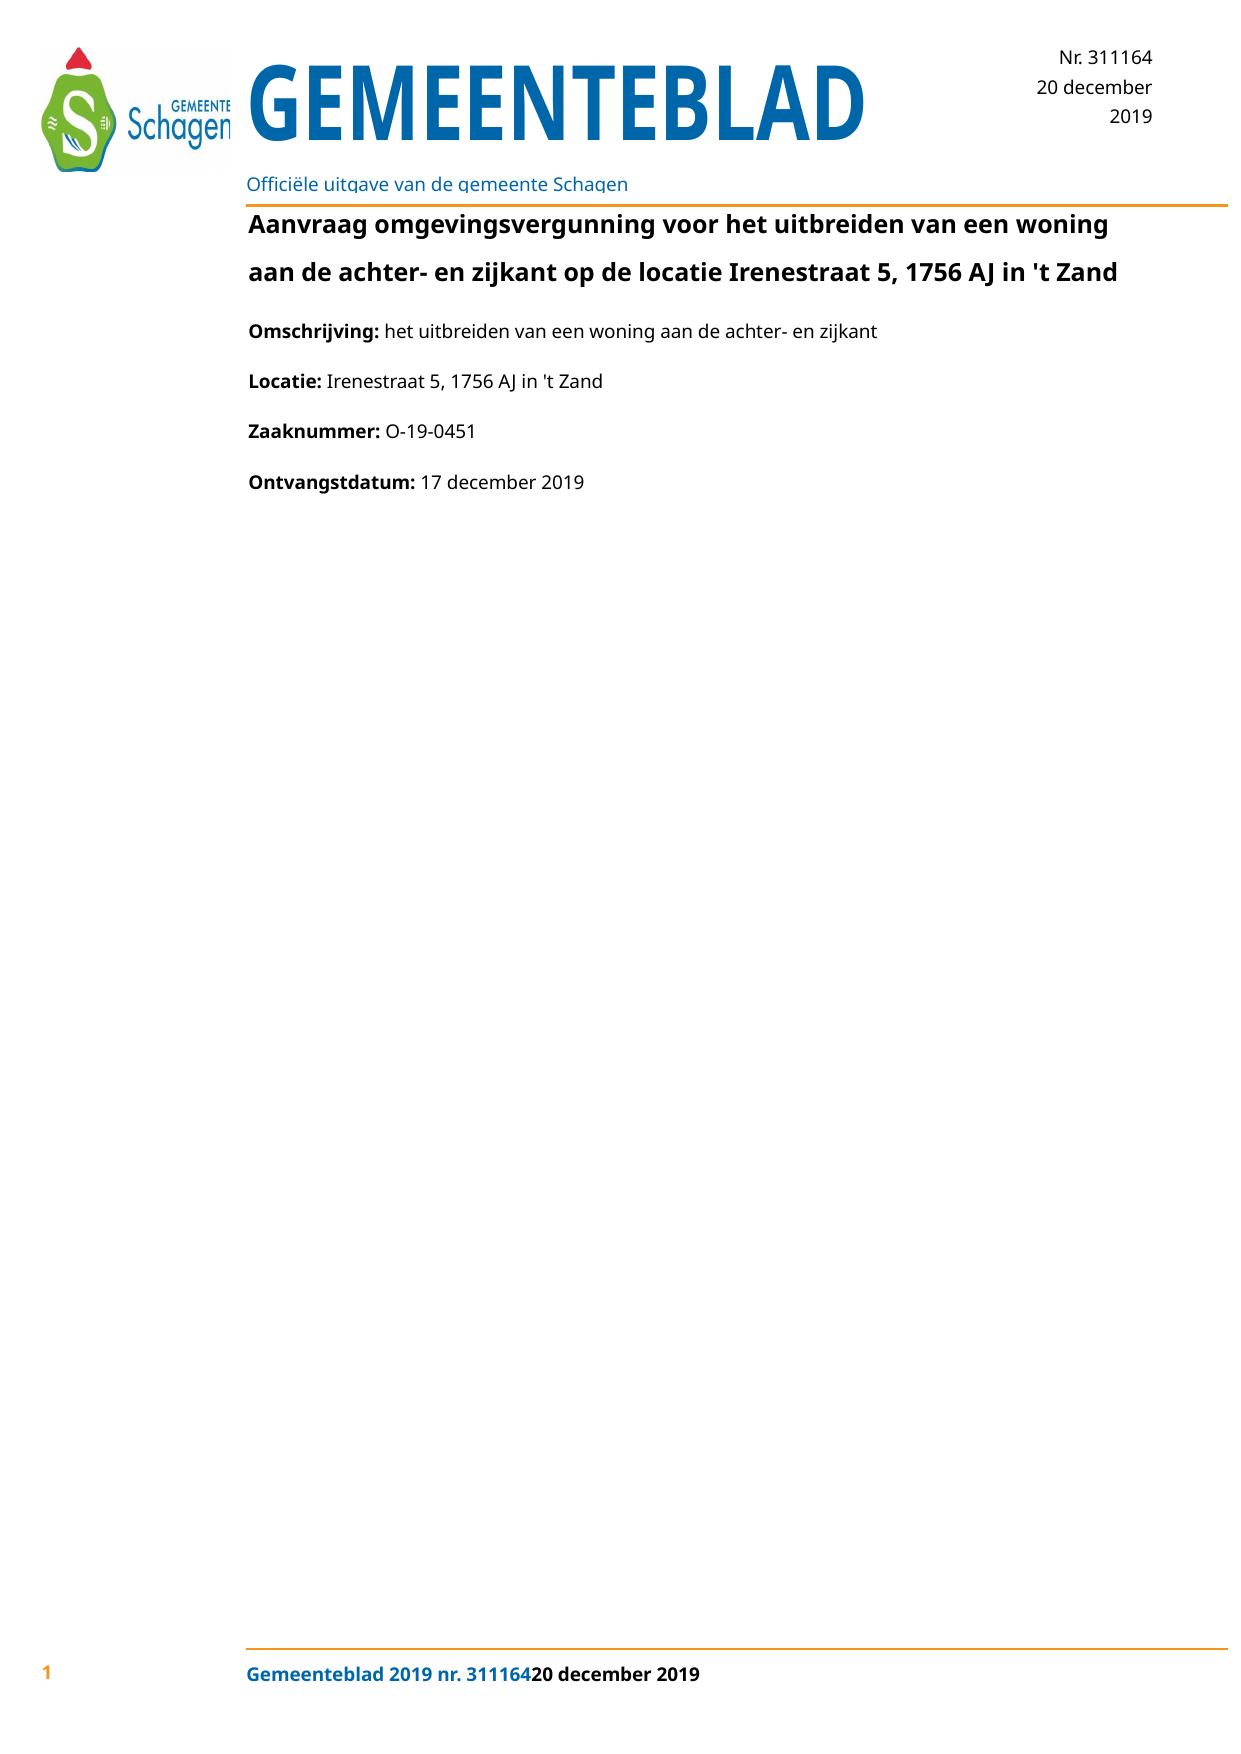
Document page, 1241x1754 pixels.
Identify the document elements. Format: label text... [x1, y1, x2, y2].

text Omschrijving: het uitbreiden van een woning aan de achter- en zijkant [248, 318, 1152, 344]
text Zaaknummer: O-19-0451 [248, 419, 1152, 444]
text Locatie: Irenestraat 5, 1756 AJ in 't Zand [248, 368, 1152, 394]
text Ontvangstdatum: 17 december 2019 [248, 469, 1152, 495]
text Aanvraag omgevingsvergunning voor het uitbreiden van een woning aan de achter- en zijkant op de locatie Irenestraat 5, 1756 AJ in 't Zand [248, 207, 1152, 288]
picture [41, 47, 231, 172]
